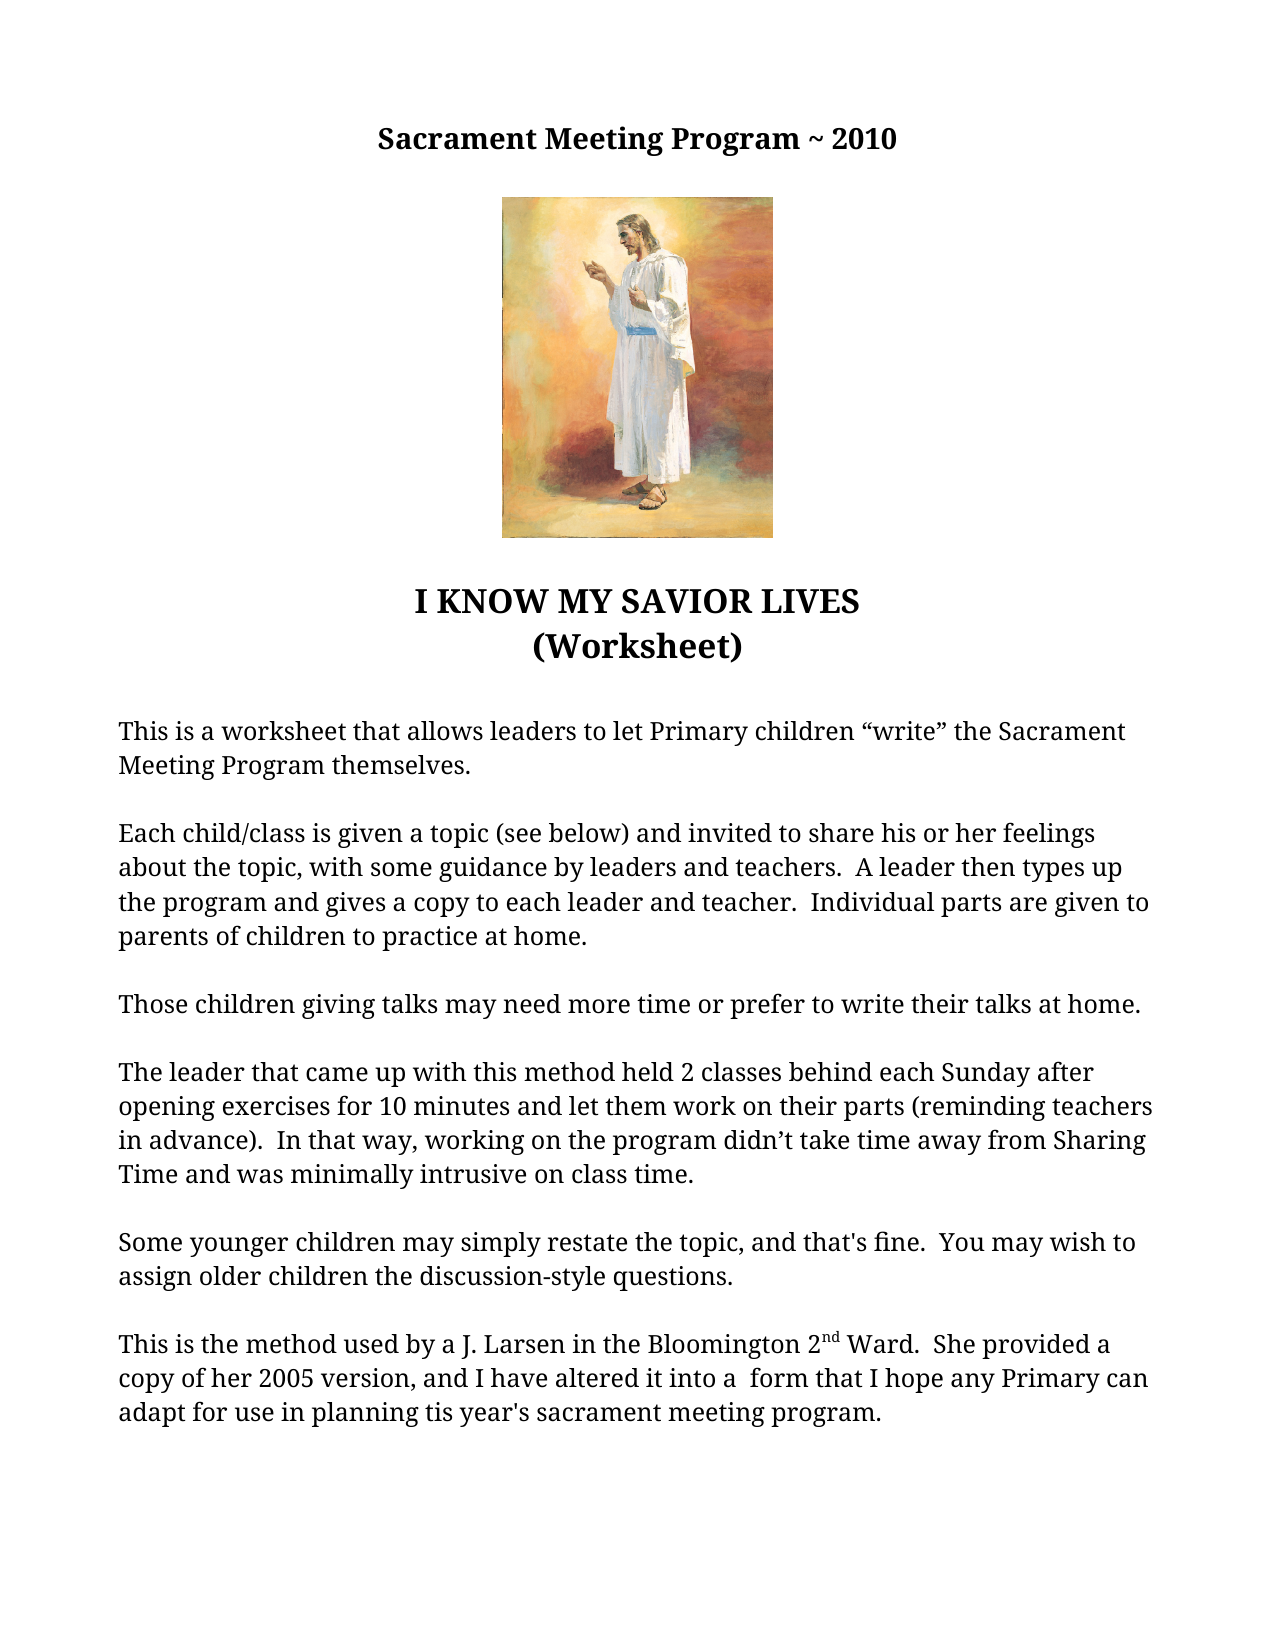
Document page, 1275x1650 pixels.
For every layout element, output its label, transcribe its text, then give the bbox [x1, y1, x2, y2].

text I KNOW MY SAVIOR LIVES [118, 578, 1157, 623]
text (Worksheet) [118, 623, 1157, 668]
text Each child/class is given a topic (see below) and invited to share his or her feelings about the topic, with some guidance by leaders and teachers. A leader then types up the program and gives a copy to each leader and teacher. Individual parts are given to parents of children to practice at home. [118, 816, 1157, 952]
text This is the method used by a J. Larsen in the Bloomington 2nd Ward. She provided a copy of her 2005 version, and I have altered it into a form that I hope any Primary can adapt for use in planning tis year's sacrament meeting program. [118, 1327, 1157, 1429]
text Some younger children may simply restate the topic, and that's fine. You may wish to assign older children the discussion-style questions. [118, 1225, 1157, 1293]
picture [502, 197, 773, 538]
text The leader that came up with this method held 2 classes behind each Sunday after opening exercises for 10 minutes and let them work on their parts (reminding teachers in advance). In that way, working on the program didn’t take time away from Sharing Time and was minimally intrusive on class time. [118, 1054, 1157, 1191]
text Sacrament Meeting Program ~ 2010 [118, 118, 1157, 158]
text This is a worksheet that allows leaders to let Primary children “write” the Sacrament Meeting Program themselves. [118, 714, 1157, 782]
text Those children giving talks may need more time or prefer to write their talks at home. [118, 986, 1157, 1020]
